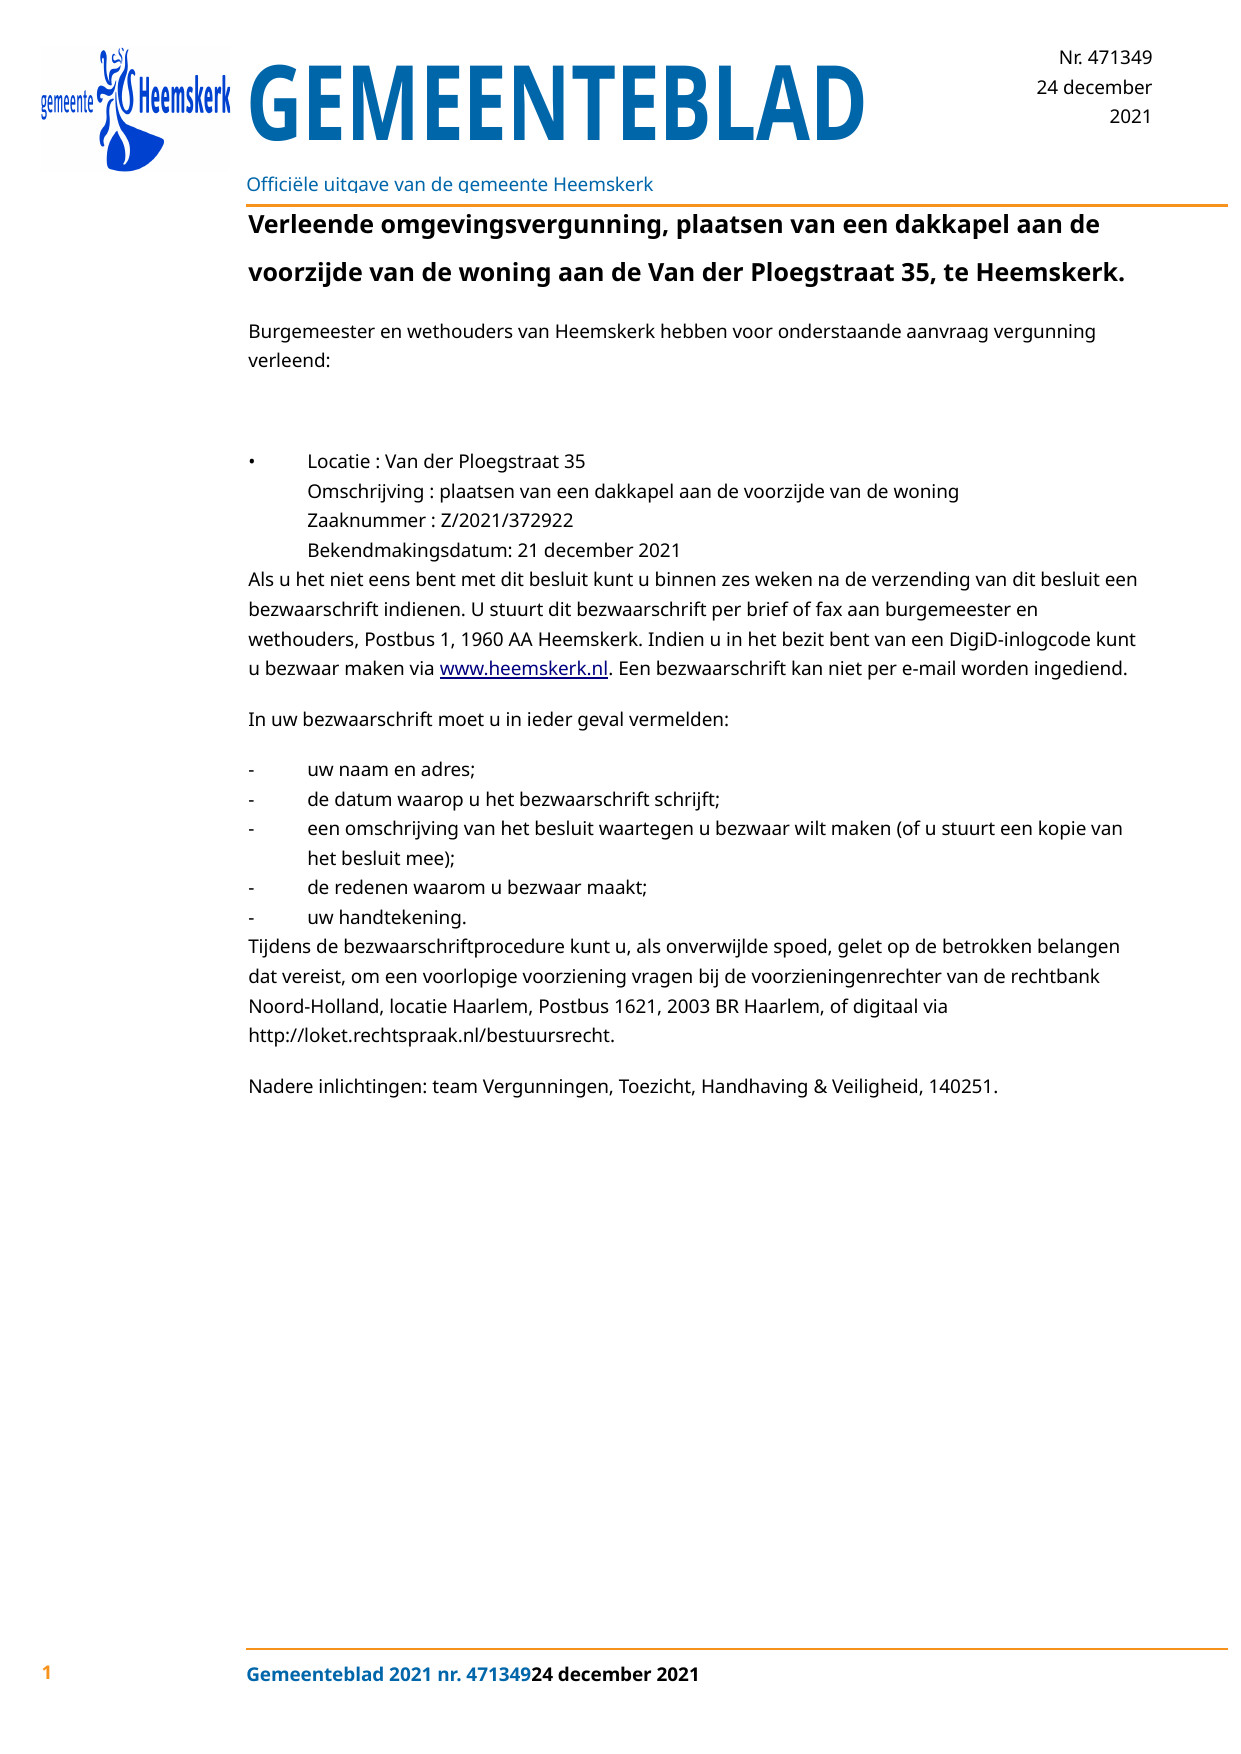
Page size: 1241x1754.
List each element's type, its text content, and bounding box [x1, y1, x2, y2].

text Als u het niet eens bent met dit besluit kunt u binnen zes weken na de verzending van dit besluit een bezwaarschrift indienen. U stuurt dit bezwaarschrift per brief of fax aan burgemeester en wethouders, Postbus 1, 1960 AA Heemskerk. Indien u in het bezit bent van een DigiD-inlogcode kunt u bezwaar maken via www.heemskerk.nl. Een bezwaarschrift kan niet per e-mail worden ingediend. [248, 567, 1152, 681]
list uw naam en adres; [248, 756, 1152, 782]
picture [41, 47, 231, 172]
text In uw bezwaarschrift moet u in ieder geval vermelden: [248, 706, 1152, 732]
list Zaaknummer : Z/2021/372922 [248, 507, 1152, 533]
list uw handtekening. [248, 904, 1152, 930]
list Omschrijving : plaatsen van een dakkapel aan de voorzijde van de woning [248, 478, 1152, 504]
text Nadere inlichtingen: team Vergunningen, Toezicht, Handhaving & Veiligheid, 140251. [248, 1073, 1152, 1099]
list de redenen waarom u bezwaar maakt; [248, 874, 1152, 900]
list een omschrijving van het besluit waartegen u bezwaar wilt maken (of u stuurt een kopie van het besluit mee); [248, 815, 1152, 871]
list Locatie : Van der Ploegstraat 35 [248, 448, 1152, 474]
text Burgemeester en wethouders van Heemskerk hebben voor onderstaande aanvraag vergunning verleend: [248, 318, 1152, 373]
list de datum waarop u het bezwaarschrift schrijft; [248, 786, 1152, 812]
list Bekendmakingsdatum: 21 december 2021 [248, 537, 1152, 563]
text Tijdens de bezwaarschriftprocedure kunt u, als onverwijlde spoed, gelet op de betrokken belangen dat vereist, om een voorlopige voorziening vragen bij de voorzieningenrechter van de rechtbank Noord-Holland, locatie Haarlem, Postbus 1621, 2003 BR Haarlem, of digitaal via http://loket.rechtspraak.nl/bestuursrecht. [248, 934, 1152, 1048]
text Verleende omgevingsvergunning, plaatsen van een dakkapel aan de voorzijde van de woning aan de Van der Ploegstraat 35, te Heemskerk. [248, 207, 1152, 288]
